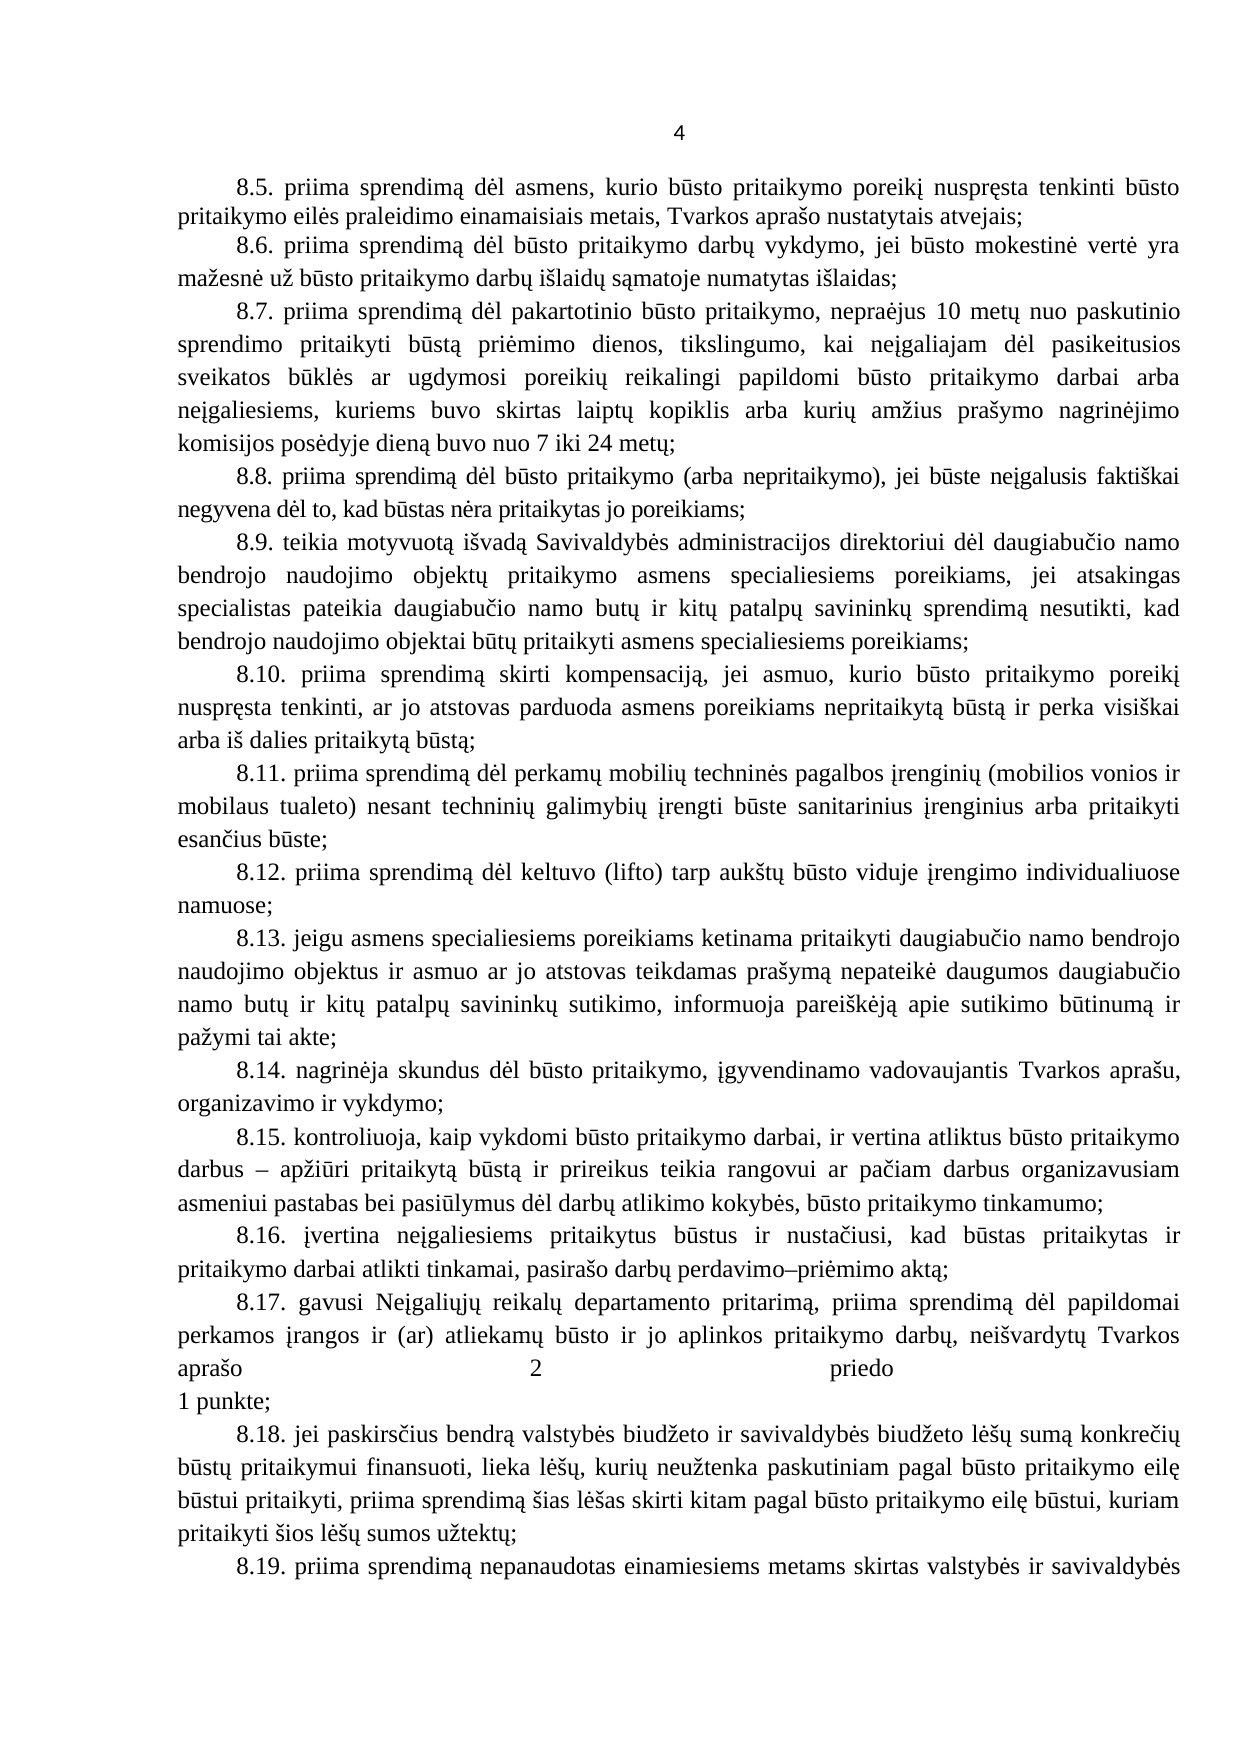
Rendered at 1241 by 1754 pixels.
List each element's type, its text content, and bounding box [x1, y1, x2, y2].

text 8.9. teikia motyvuotą išvadą Savivaldybės administracijos direktoriui dėl daugiabučio namo bendrojo naudojimo objektų pritaikymo asmens specialiesiems poreikiams, jei atsakingas specialistas pateikia daugiabučio namo butų ir kitų patalpų savininkų sprendimą nesutikti, kad bendrojo naudojimo objektai būtų pritaikyti asmens specialiesiems poreikiams; [177, 527, 1181, 655]
text 8.6. priima sprendimą dėl būsto pritaikymo darbų vykdymo, jei būsto mokestinė vertė yra mažesnė už būsto pritaikymo darbų išlaidų sąmatoje numatytas išlaidas; [177, 230, 1181, 292]
text 8.12. priima sprendimą dėl keltuvo (lifto) tarp aukštų būsto viduje įrengimo individualiuose namuose; [177, 857, 1181, 919]
text 8.11. priima sprendimą dėl perkamų mobilių techninės pagalbos įrenginių (mobilios vonios ir mobilaus tualeto) nesant techninių galimybių įrengti būste sanitarinius įrenginius arba pritaikyti esančius būste; [177, 758, 1181, 853]
text 8.16. įvertina neįgaliesiems pritaikytus būstus ir nustačiusi, kad būstas pritaikytas ir pritaikymo darbai atlikti tinkamai, pasirašo darbų perdavimo–priėmimo aktą; [177, 1221, 1181, 1282]
text 8.13. jeigu asmens specialiesiems poreikiams ketinama pritaikyti daugiabučio namo bendrojo naudojimo objektus ir asmuo ar jo atstovas teikdamas prašymą nepateikė daugumos daugiabučio namo butų ir kitų patalpų savininkų sutikimo, informuoja pareiškėją apie sutikimo būtinumą ir pažymi tai akte; [177, 923, 1181, 1051]
text 8.19. priima sprendimą nepanaudotas einamiesiems metams skirtas valstybės ir savivaldybės [177, 1551, 1181, 1579]
text 8.18. jei paskirsčius bendrą valstybės biudžeto ir savivaldybės biudžeto lėšų sumą konkrečių būstų pritaikymui finansuoti, lieka lėšų, kurių neužtenka paskutiniam pagal būsto pritaikymo eilę būstui pritaikyti, priima sprendimą šias lėšas skirti kitam pagal būsto pritaikymo eilę būstui, kuriam pritaikyti šios lėšų sumos užtektų; [177, 1419, 1181, 1547]
text 8.14. nagrinėja skundus dėl būsto pritaikymo, įgyvendinamo vadovaujantis Tvarkos aprašu, organizavimo ir vykdymo; [177, 1056, 1181, 1117]
text 8.17. gavusi Neįgaliųjų reikalų departamento pritarimą, priima sprendimą dėl papildomai perkamos įrangos ir (ar) atliekamų būsto ir jo aplinkos pritaikymo darbų, neišvardytų Tvarkos aprašo 2 priedo 1 punkte; [177, 1287, 1181, 1414]
text 8.10. priima sprendimą skirti kompensaciją, jei asmuo, kurio būsto pritaikymo poreikį nuspręsta tenkinti, ar jo atstovas parduoda asmens poreikiams nepritaikytą būstą ir perka visiškai arba iš dalies pritaikytą būstą; [177, 659, 1181, 754]
text 8.15. kontroliuoja, kaip vykdomi būsto pritaikymo darbai, ir vertina atliktus būsto pritaikymo darbus – apžiūri pritaikytą būstą ir prireikus teikia rangovui ar pačiam darbus organizavusiam asmeniui pastabas bei pasiūlymus dėl darbų atlikimo kokybės, būsto pritaikymo tinkamumo; [177, 1122, 1181, 1216]
text 8.5. priima sprendimą dėl asmens, kurio būsto pritaikymo poreikį nuspręsta tenkinti būsto pritaikymo eilės praleidimo einamaisiais metais, Tvarkos aprašo nustatytais atvejais; [177, 172, 1181, 230]
text 8.8. priima sprendimą dėl būsto pritaikymo (arba nepritaikymo), jei būste neįgalusis faktiškai negyvena dėl to, kad būstas nėra pritaikytas jo poreikiams; [177, 461, 1181, 523]
text 8.7. priima sprendimą dėl pakartotinio būsto pritaikymo, nepraėjus 10 metų nuo paskutinio sprendimo pritaikyti būstą priėmimo dienos, tikslingumo, kai neįgaliajam dėl pasikeitusios sveikatos būklės ar ugdymosi poreikių reikalingi papildomi būsto pritaikymo darbai arba neįgaliesiems, kuriems buvo skirtas laiptų kopiklis arba kurių amžius prašymo nagrinėjimo komisijos posėdyje dieną buvo nuo 7 iki 24 metų; [177, 296, 1181, 457]
